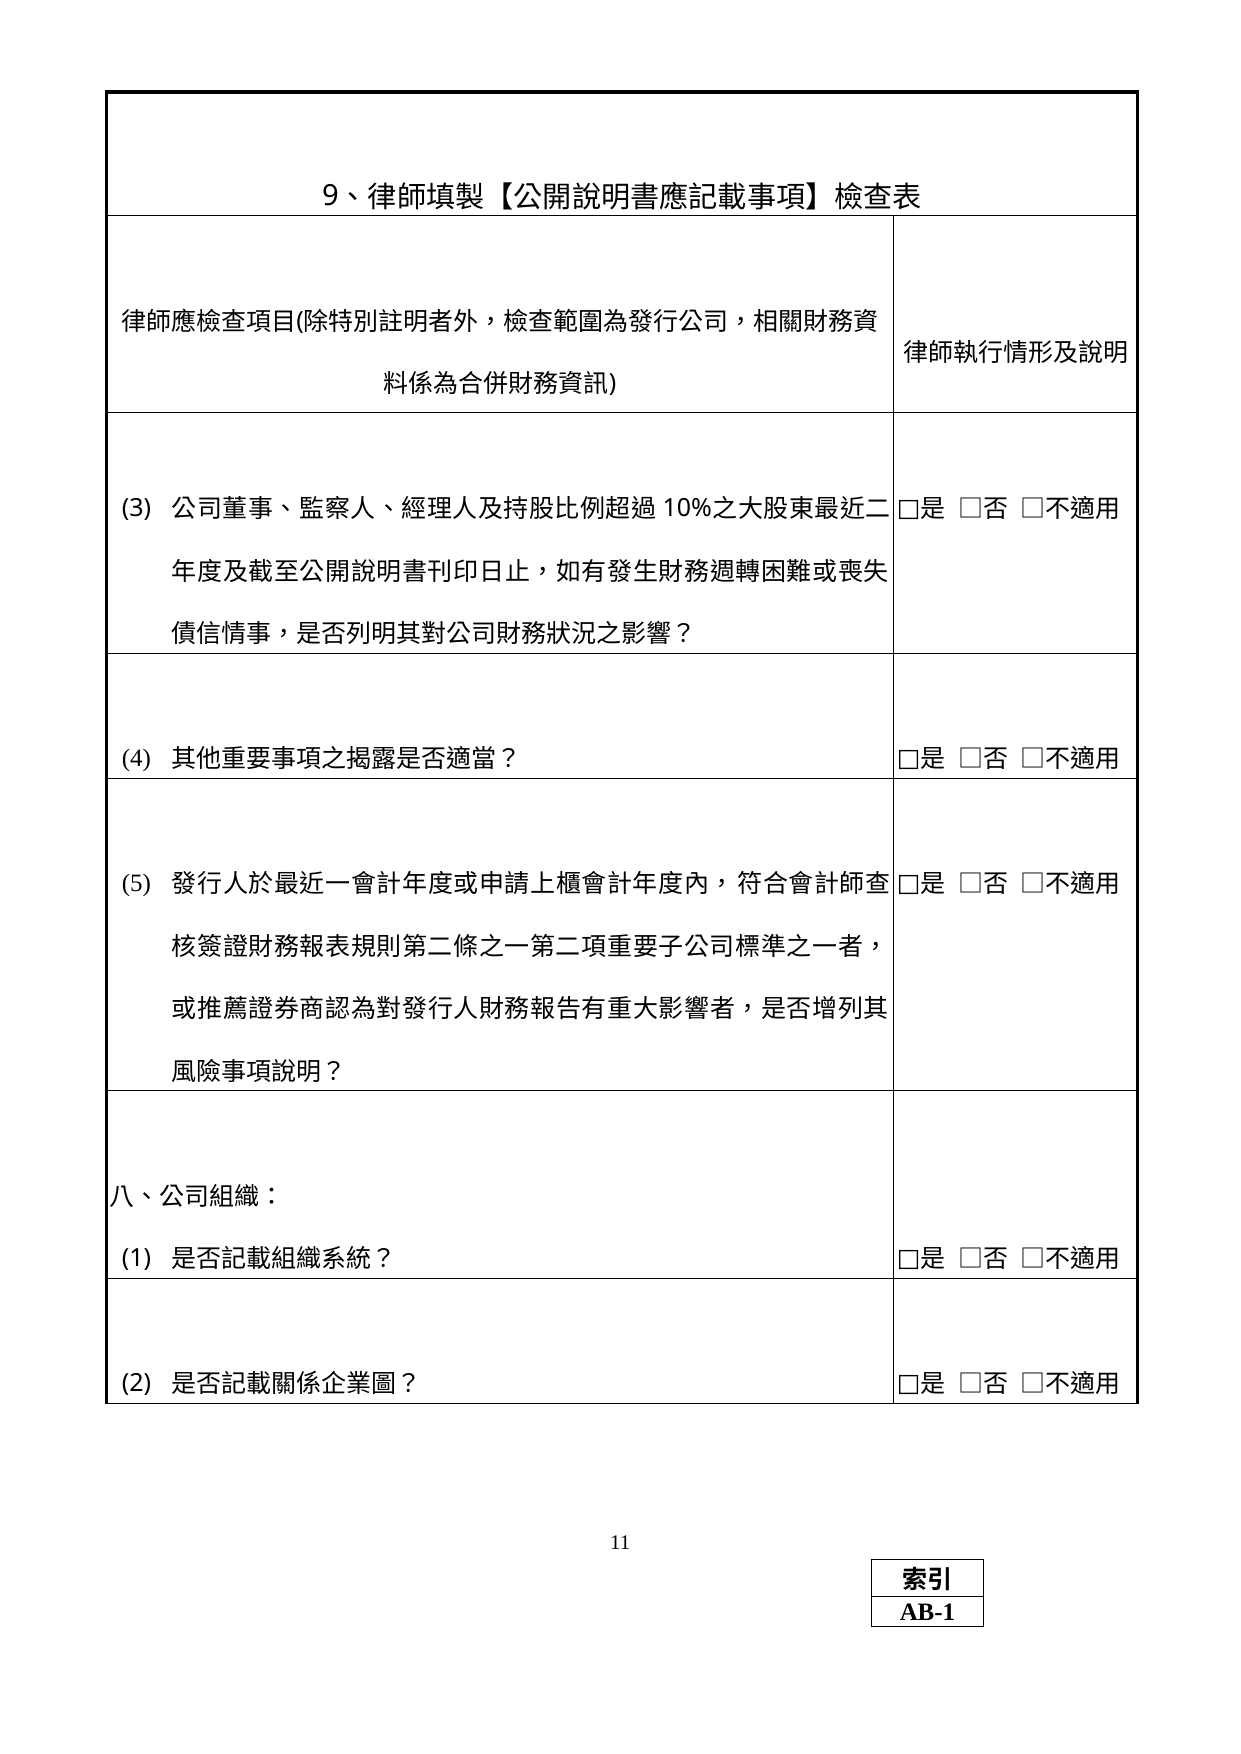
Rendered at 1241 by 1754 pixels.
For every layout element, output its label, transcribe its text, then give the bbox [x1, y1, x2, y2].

table_cell □是 □否 □不適用 [894, 1279, 1136, 1403]
table_cell □是 □否 □不適用 [894, 779, 1136, 1090]
table_cell 是否記載關係企業圖？ [108, 1279, 893, 1403]
table_cell 八、公司組織： 是否記載組織系統？ [108, 1091, 893, 1278]
table_header 9、律師填製【公開說明書應記載事項】檢查表 [108, 94, 1136, 215]
table_cell □是 □否 □不適用 [894, 1091, 1136, 1278]
table_cell 律師執行情形及說明 [894, 216, 1136, 412]
table_cell 其他重要事項之揭露是否適當？ [108, 654, 893, 778]
table_cell 發行人於最近一會計年度或申請上櫃會計年度內，符合會計師查核簽證財務報表規則第二條之一第二項重要子公司標準之一者，或推薦證券商認為對發行人財務報告有重大影響者，是否增列其風險事項說明？ [108, 779, 893, 1090]
table_cell 公司董事、監察人、經理人及持股比例超過10%之大股東最近二年度及截至公開說明書刊印日止，如有發生財務週轉困難或喪失債信情事，是否列明其對公司財務狀況之影響？ [108, 413, 893, 653]
table_cell 律師應檢查項目(除特別註明者外，檢查範圍為發行公司，相關財務資料係為合併財務資訊) [108, 216, 893, 412]
table_cell □是 □否 □不適用 [894, 654, 1136, 778]
table_cell □是 □否 □不適用 [894, 413, 1136, 653]
